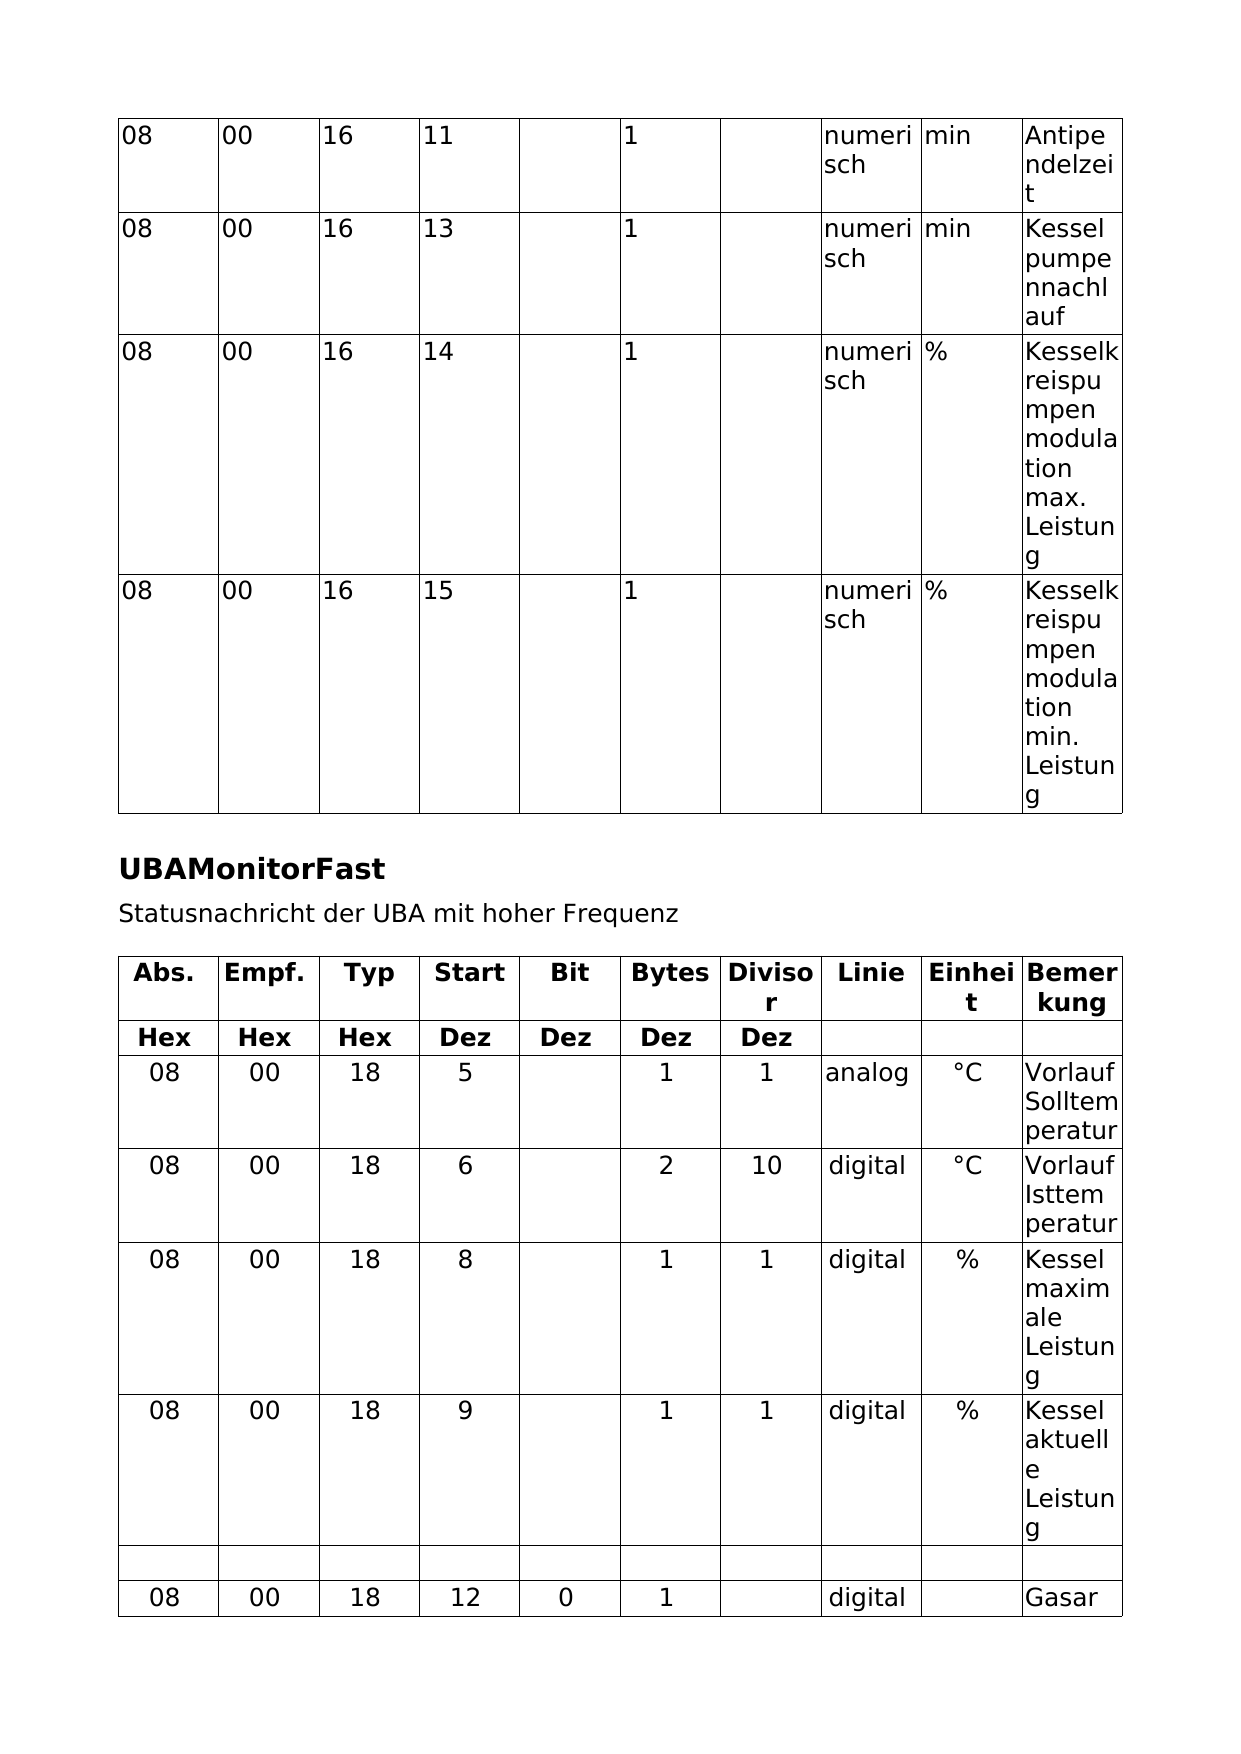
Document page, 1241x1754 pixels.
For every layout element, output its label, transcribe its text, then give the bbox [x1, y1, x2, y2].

table_cell 16 [320, 213, 419, 334]
table_cell Kessel maximale Leistung [1023, 1243, 1122, 1393]
table_cell 00 [219, 1243, 319, 1393]
table_cell analog [822, 1056, 921, 1148]
table_cell digital [822, 1395, 921, 1545]
table_cell 18 [320, 1581, 419, 1616]
table_cell % [922, 1395, 1022, 1545]
table_cell 00 [219, 1056, 319, 1148]
table_cell [520, 1056, 620, 1148]
table_cell 12 [420, 1581, 519, 1616]
table_cell numerisch [822, 335, 921, 573]
table_cell [420, 1546, 519, 1580]
table_cell [520, 335, 620, 573]
table_cell 16 [320, 335, 419, 573]
table_cell 9 [420, 1395, 519, 1545]
table_cell 00 [219, 1149, 319, 1242]
table_cell 08 [119, 1395, 218, 1545]
table_cell [822, 1021, 921, 1055]
table_cell [822, 1546, 921, 1580]
table_cell [922, 1021, 1022, 1055]
table_cell 1 [721, 1243, 821, 1393]
table_cell 08 [119, 1149, 218, 1242]
table_cell [320, 1546, 419, 1580]
table_cell 11 [420, 119, 519, 212]
table_cell 00 [219, 119, 319, 212]
table_cell 08 [119, 575, 218, 813]
table_cell 0 [520, 1581, 620, 1616]
table_cell % [922, 1243, 1022, 1393]
table_cell Hex [320, 1021, 419, 1055]
table_header Bytes [621, 957, 720, 1020]
table_cell Dez [520, 1021, 620, 1055]
table_header Divisor [721, 957, 821, 1020]
table_cell [219, 1546, 319, 1580]
table_cell [721, 1581, 821, 1616]
table_cell numerisch [822, 575, 921, 813]
table_cell Dez [420, 1021, 519, 1055]
table_cell Vorlauf Solltemperatur [1023, 1056, 1122, 1148]
table_cell Dez [721, 1021, 821, 1055]
table_cell [520, 575, 620, 813]
table_cell 1 [621, 1395, 720, 1545]
table_cell 1 [721, 1395, 821, 1545]
table_cell 6 [420, 1149, 519, 1242]
table_cell 1 [721, 1056, 821, 1148]
table_cell 1 [621, 1056, 720, 1148]
table_cell 00 [219, 1395, 319, 1545]
table_cell digital [822, 1243, 921, 1393]
table_cell [1023, 1021, 1122, 1055]
table_cell 08 [119, 213, 218, 334]
table_cell [520, 1149, 620, 1242]
table_cell Gasar [1023, 1581, 1122, 1616]
table_header Einheit [922, 957, 1022, 1020]
table_cell °C [922, 1149, 1022, 1242]
table_cell [520, 1546, 620, 1580]
table_cell [1023, 1546, 1122, 1580]
table_cell 1 [621, 1243, 720, 1393]
table_cell min [922, 119, 1022, 212]
table_cell Kesselkreispumpenmodulation max. Leistung [1023, 335, 1122, 573]
table_header Bit [520, 957, 620, 1020]
table_cell Dez [621, 1021, 720, 1055]
table_cell 1 [621, 335, 720, 573]
table_cell Kesselkreispumpenmodulation min. Leistung [1023, 575, 1122, 813]
table_cell 1 [621, 1581, 720, 1616]
table_cell [520, 119, 620, 212]
table_cell % [922, 575, 1022, 813]
table_cell 5 [420, 1056, 519, 1148]
table_cell Kessel aktuelle Leistung [1023, 1395, 1122, 1545]
table_cell 08 [119, 1581, 218, 1616]
table_header Empf. [219, 957, 319, 1020]
table_header Abs. [119, 957, 218, 1020]
table_cell digital [822, 1581, 921, 1616]
table_cell [721, 119, 821, 212]
table_cell [520, 213, 620, 334]
table_cell 00 [219, 575, 319, 813]
table_cell 18 [320, 1149, 419, 1242]
table_cell 00 [219, 213, 319, 334]
table_cell 00 [219, 335, 319, 573]
table_cell 08 [119, 119, 218, 212]
table_cell [721, 1546, 821, 1580]
subtitle UBAMonitorFast [118, 853, 1122, 887]
table_header Start [420, 957, 519, 1020]
table_header Bemerkung [1023, 957, 1122, 1020]
table_cell Hex [119, 1021, 218, 1055]
table_cell 08 [119, 1056, 218, 1148]
table_cell Hex [219, 1021, 319, 1055]
table_cell 08 [119, 1243, 218, 1393]
table_cell 16 [320, 119, 419, 212]
table_cell Antipendelzeit [1023, 119, 1122, 212]
table_cell 2 [621, 1149, 720, 1242]
table_cell numerisch [822, 119, 921, 212]
table_cell 1 [621, 119, 720, 212]
table_header Linie [822, 957, 921, 1020]
table_cell [922, 1581, 1022, 1616]
table_cell 14 [420, 335, 519, 573]
table_cell 18 [320, 1243, 419, 1393]
table_cell [721, 575, 821, 813]
table_cell [922, 1546, 1022, 1580]
table_cell 16 [320, 575, 419, 813]
table_cell Kesselpumpennachlauf [1023, 213, 1122, 334]
table_cell Vorlauf Isttemperatur [1023, 1149, 1122, 1242]
table_cell [721, 335, 821, 573]
table_cell % [922, 335, 1022, 573]
table_header Typ [320, 957, 419, 1020]
table_cell °C [922, 1056, 1022, 1148]
table_cell 18 [320, 1056, 419, 1148]
table_cell 15 [420, 575, 519, 813]
table_cell 10 [721, 1149, 821, 1242]
table_cell [520, 1395, 620, 1545]
table_cell [721, 213, 821, 334]
table_cell 1 [621, 213, 720, 334]
table_cell min [922, 213, 1022, 334]
table_cell digital [822, 1149, 921, 1242]
table_cell 00 [219, 1581, 319, 1616]
table_cell 13 [420, 213, 519, 334]
table_cell 08 [119, 335, 218, 573]
text Statusnachricht der UBA mit hoher Frequenz [118, 899, 1122, 928]
table_cell 8 [420, 1243, 519, 1393]
table_cell [621, 1546, 720, 1580]
table_cell numerisch [822, 213, 921, 334]
table_cell 18 [320, 1395, 419, 1545]
table_cell 1 [621, 575, 720, 813]
table_cell [119, 1546, 218, 1580]
table_cell [520, 1243, 620, 1393]
